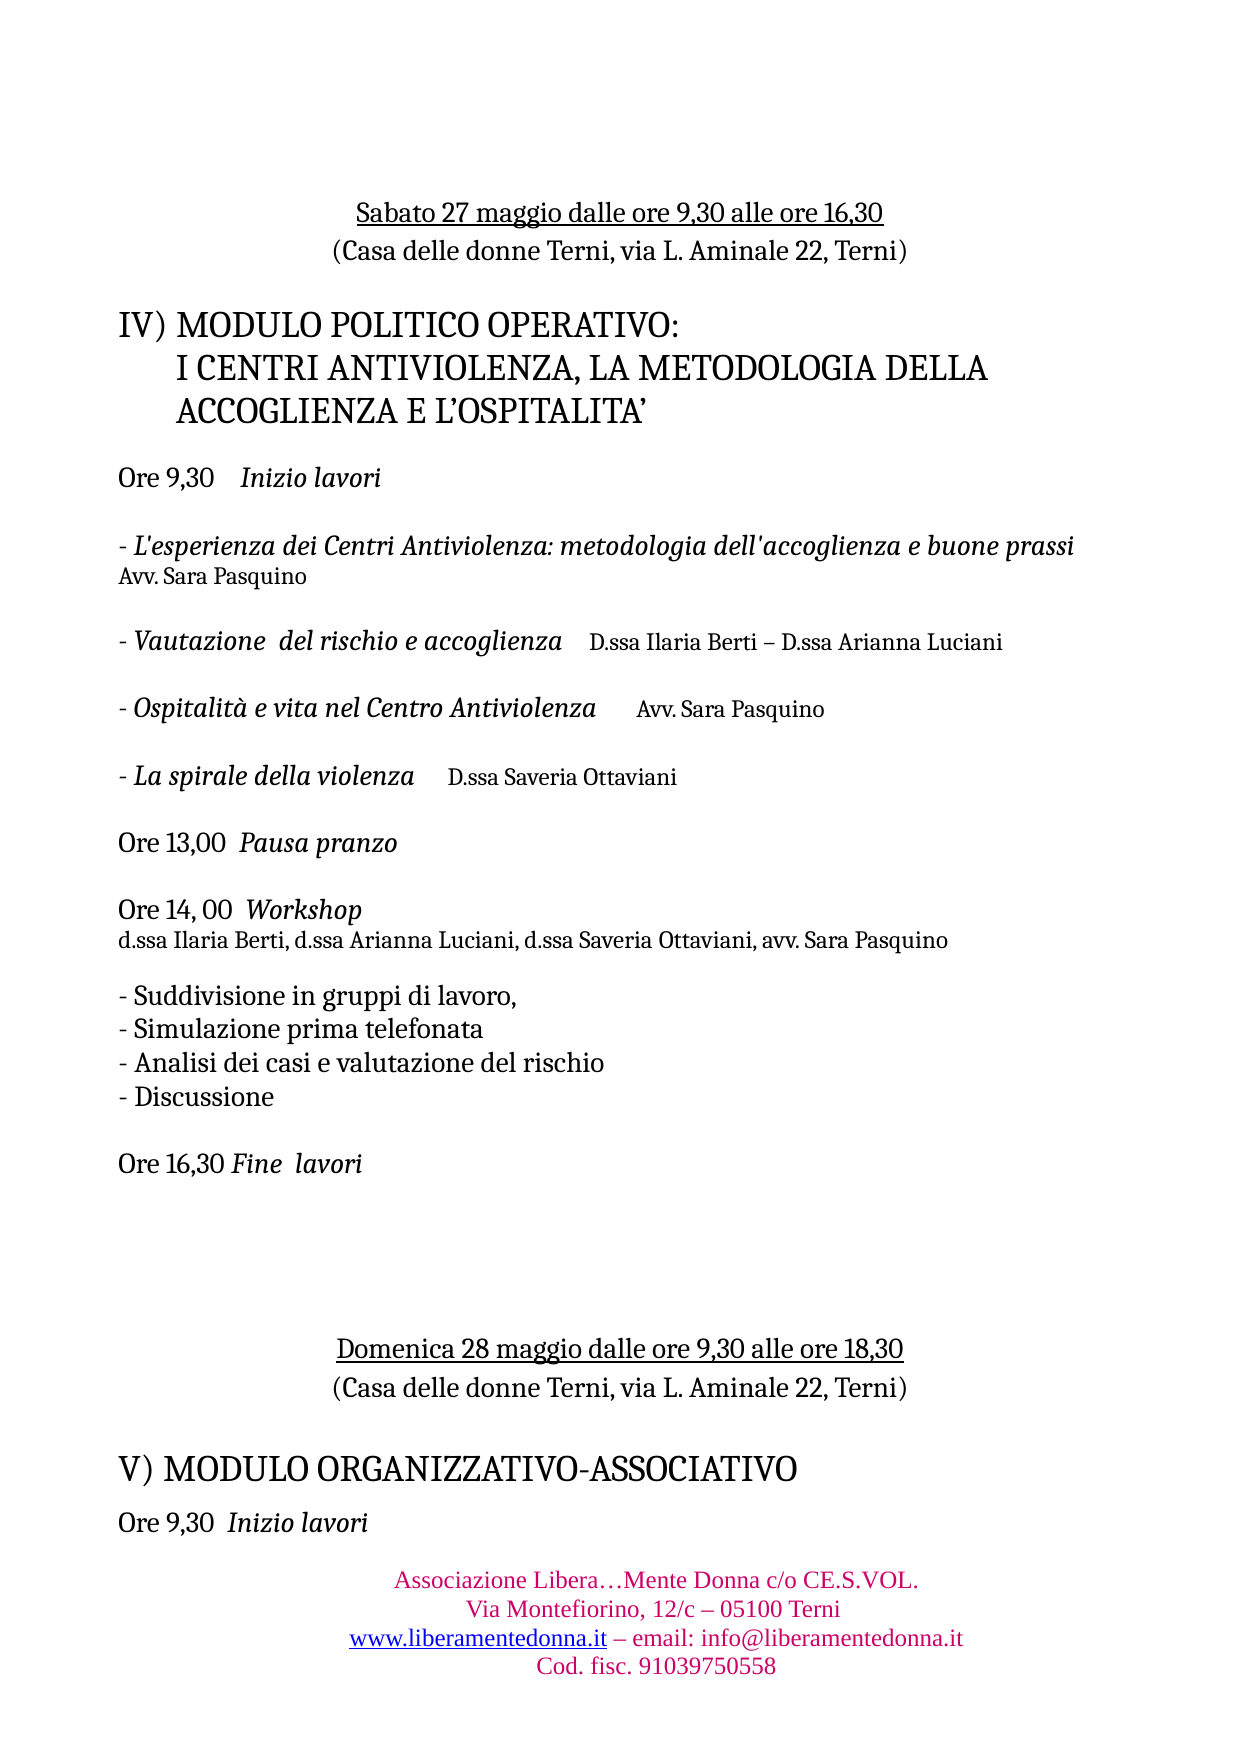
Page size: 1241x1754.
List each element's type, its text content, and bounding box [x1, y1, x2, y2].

text Domenica 28 maggio dalle ore 9,30 alle ore 18,30 [118, 1332, 1122, 1366]
text Sabato 27 maggio dalle ore 9,30 alle ore 16,30 [118, 196, 1122, 230]
text d.ssa Ilaria Berti, d.ssa Arianna Luciani, d.ssa Saveria Ottaviani, avv. Sara Pasquino [118, 926, 1120, 955]
text - La spirale della violenza D.ssa Saveria Ottaviani [118, 759, 1120, 792]
text IV) MODULO POLITICO OPERATIVO: [118, 303, 1072, 347]
text Ore 13,00 Pausa pranzo [118, 826, 1120, 859]
text I CENTRI ANTIVIOLENZA, LA METODOLOGIA DELLA [118, 347, 1072, 390]
text (Casa delle donne Terni, via L. Aminale 22, Terni) [118, 1371, 1122, 1404]
text ACCOGLIENZA E L’OSPITALITA’ [118, 390, 1072, 433]
text Ore 16,30 Fine lavori [118, 1147, 1120, 1180]
text - Ospitalità e vita nel Centro Antiviolenza Avv. Sara Pasquino [118, 692, 1120, 725]
text V) MODULO ORGANIZZATIVO-ASSOCIATIVO [118, 1448, 1122, 1491]
text - L'esperienza dei Centri Antiviolenza: metodologia dell'accoglienza e buone prassi Avv. Sara Pasquino [118, 529, 1120, 591]
text - Vautazione del rischio e accoglienza D.ssa Ilaria Berti – D.ssa Arianna Luciani [118, 624, 1120, 658]
text - Suddivisione in gruppi di lavoro, [118, 979, 1120, 1013]
text (Casa delle donne Terni, via L. Aminale 22, Terni) [118, 234, 1122, 268]
text - Discussione [118, 1080, 1120, 1113]
text Ore 9,30 Inizio lavori [118, 1506, 1122, 1539]
text Ore 14, 00 Workshop [118, 893, 1120, 926]
text - Analisi dei casi e valutazione del rischio [118, 1046, 1120, 1080]
text Ore 9,30 Inizio lavori [118, 462, 1072, 495]
text - Simulazione prima telefonata [118, 1013, 1120, 1046]
